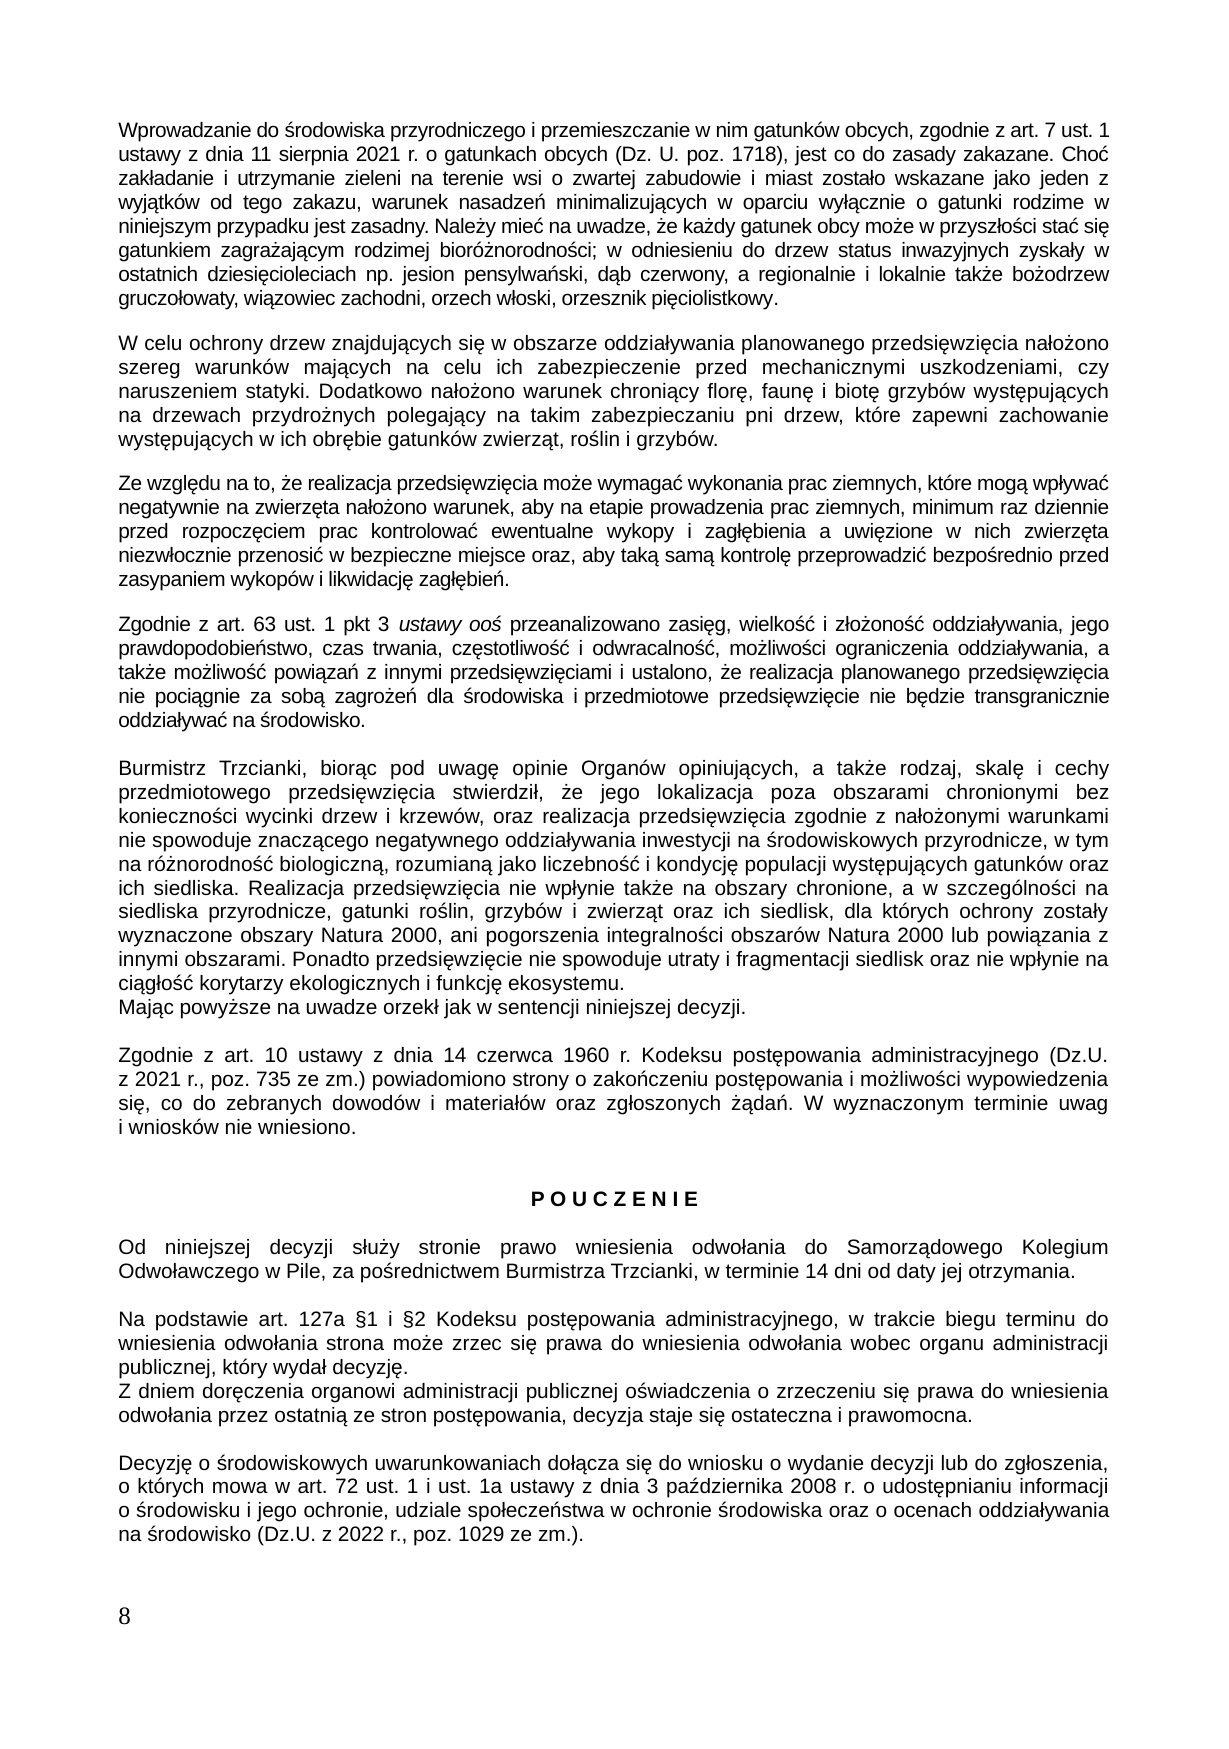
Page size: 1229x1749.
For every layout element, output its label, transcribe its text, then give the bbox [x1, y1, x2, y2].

text Zgodnie z art. 10 ustawy z dnia 14 czerwca 1960 r. Kodeksu postępowania administracyjnego (Dz.U. z 2021 r., poz. 735 ze zm.) powiadomiono strony o zakończeniu postępowania i możliwości wypowiedzenia się, co do zebranych dowodów i materiałów oraz zgłoszonych żądań. W wyznaczonym terminie uwag i wniosków nie wniesiono. [118, 1043, 1110, 1139]
text Ze względu na to, że realizacja przedsięwzięcia może wymagać wykonania prac ziemnych, które mogą wpływać negatywnie na zwierzęta nałożono warunek, aby na etapie prowadzenia prac ziemnych, minimum raz dziennie przed rozpoczęciem prac kontrolować ewentualne wykopy i zagłębienia a uwięzione w nich zwierzęta niezwłocznie przenosić w bezpieczne miejsce oraz, aby taką samą kontrolę przeprowadzić bezpośrednio przed zasypaniem wykopów i likwidację zagłębień. [118, 471, 1110, 591]
text Mając powyższe na uwadze orzekł jak w sentencji niniejszej decyzji. [118, 995, 1110, 1019]
text Burmistrz Trzcianki, biorąc pod uwagę opinie Organów opiniujących, a także rodzaj, skalę i cechy przedmiotowego przedsięwzięcia stwierdził, że jego lokalizacja poza obszarami chronionymi bez konieczności wycinki drzew i krzewów, oraz realizacja przedsięwzięcia zgodnie z nałożonymi warunkami nie spowoduje znaczącego negatywnego oddziaływania inwestycji na środowiskowych przyrodnicze, w tym na różnorodność biologiczną, rozumianą jako liczebność i kondycję populacji występujących gatunków oraz ich siedliska. Realizacja przedsięwzięcia nie wpłynie także na obszary chronione, a w szczególności na siedliska przyrodnicze, gatunki roślin, grzybów i zwierząt oraz ich siedlisk, dla których ochrony zostały wyznaczone obszary Natura 2000, ani pogorszenia integralności obszarów Natura 2000 lub powiązania z innymi obszarami. Ponadto przedsięwzięcie nie spowoduje utraty i fragmentacji siedlisk oraz nie wpłynie na ciągłość korytarzy ekologicznych i funkcję ekosystemu. [118, 756, 1110, 995]
text P O U C Z E N I E [118, 1187, 1110, 1211]
text Na podstawie art. 127a §1 i §2 Kodeksu postępowania administracyjnego, w trakcie biegu terminu do wniesienia odwołania strona może zrzec się prawa do wniesienia odwołania wobec organu administracji publicznej, który wydał decyzję. [118, 1307, 1110, 1378]
text Z dniem doręczenia organowi administracji publicznej oświadczenia o zrzeczeniu się prawa do wniesienia odwołania przez ostatnią ze stron postępowania, decyzja staje się ostateczna i prawomocna. [118, 1378, 1110, 1426]
text W celu ochrony drzew znajdujących się w obszarze oddziaływania planowanego przedsięwzięcia nałożono szereg warunków mających na celu ich zabezpieczenie przed mechanicznymi uszkodzeniami, czy naruszeniem statyki. Dodatkowo nałożono warunek chroniący florę, faunę i biotę grzybów występujących na drzewach przydrożnych polegający na takim zabezpieczaniu pni drzew, które zapewni zachowanie występujących w ich obrębie gatunków zwierząt, roślin i grzybów. [118, 331, 1110, 450]
text Zgodnie z art. 63 ust. 1 pkt 3 ustawy ooś przeanalizowano zasięg, wielkość i złożoność oddziaływania, jego prawdopodobieństwo, czas trwania, częstotliwość i odwracalność, możliwości ograniczenia oddziaływania, a także możliwość powiązań z innymi przedsięwzięciami i ustalono, że realizacja planowanego przedsięwzięcia nie pociągnie za sobą zagrożeń dla środowiska i przedmiotowe przedsięwzięcie nie będzie transgranicznie oddziaływać na środowisko. [118, 612, 1110, 732]
text Wprowadzanie do środowiska przyrodniczego i przemieszczanie w nim gatunków obcych, zgodnie z art. 7 ust. 1 ustawy z dnia 11 sierpnia 2021 r. o gatunkach obcych (Dz. U. poz. 1718), jest co do zasady zakazane. Choć zakładanie i utrzymanie zieleni na terenie wsi o zwartej zabudowie i miast zostało wskazane jako jeden z wyjątków od tego zakazu, warunek nasadzeń minimalizujących w oparciu wyłącznie o gatunki rodzime w niniejszym przypadku jest zasadny. Należy mieć na uwadze, że każdy gatunek obcy może w przyszłości stać się gatunkiem zagrażającym rodzimej bioróżnorodności; w odniesieniu do drzew status inwazyjnych zyskały w ostatnich dziesięcioleciach np. jesion pensylwański, dąb czerwony, a regionalnie i lokalnie także bożodrzew gruczołowaty, wiązowiec zachodni, orzech włoski, orzesznik pięciolistkowy. [118, 118, 1110, 310]
text Decyzję o środowiskowych uwarunkowaniach dołącza się do wniosku o wydanie decyzji lub do zgłoszenia, o których mowa w art. 72 ust. 1 i ust. 1a ustawy z dnia 3 października 2008 r. o udostępnianiu informacji o środowisku i jego ochronie, udziale społeczeństwa w ochronie środowiska oraz o ocenach oddziaływania na środowisko (Dz.U. z 2022 r., poz. 1029 ze zm.). [118, 1450, 1110, 1546]
text Od niniejszej decyzji służy stronie prawo wniesienia odwołania do Samorządowego Kolegium Odwoławczego w Pile, za pośrednictwem Burmistrza Trzcianki, w terminie 14 dni od daty jej otrzymania. [118, 1235, 1110, 1283]
